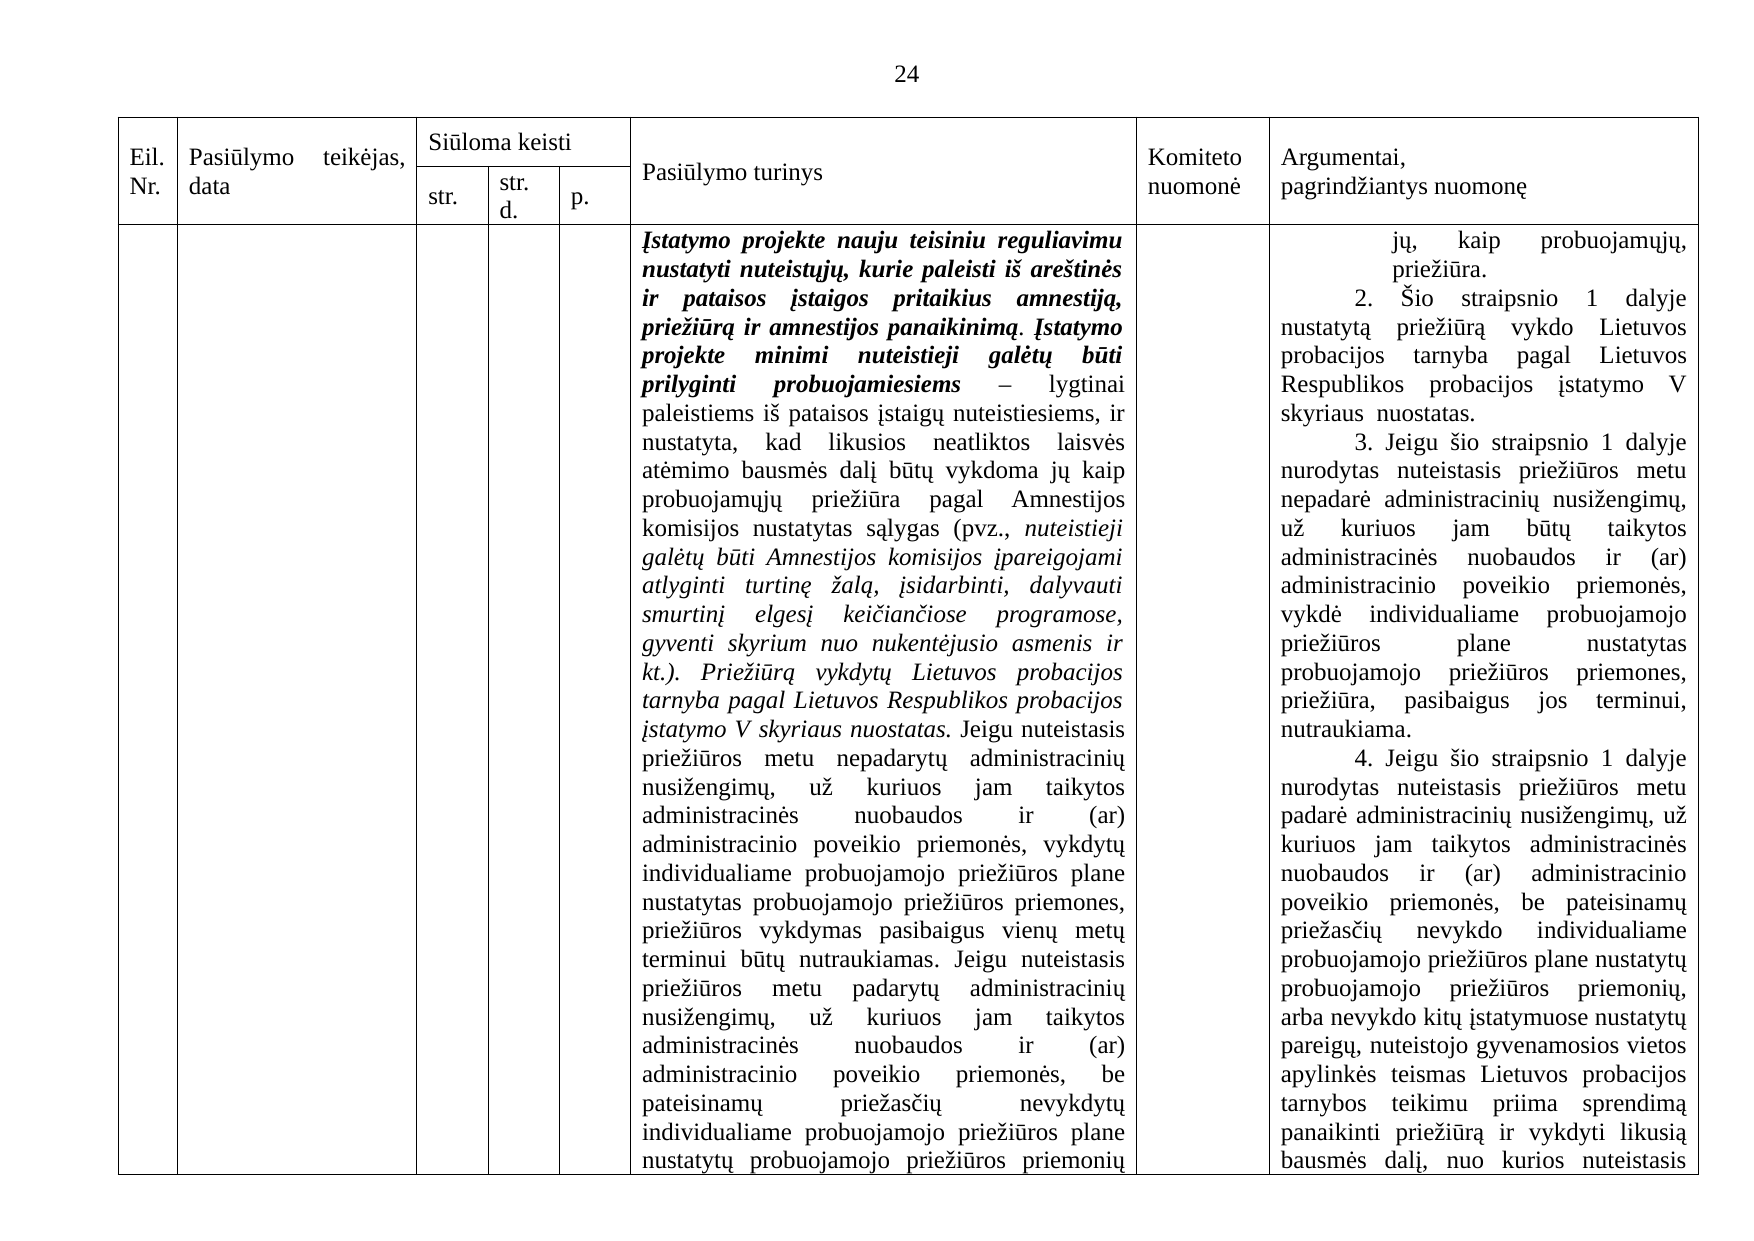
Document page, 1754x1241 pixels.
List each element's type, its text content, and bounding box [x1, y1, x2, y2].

table_cell [119, 225, 177, 1174]
table_cell jų, kaip probuojamųjų, priežiūra. 2. Šio straipsnio 1 dalyje nustatytą priežiūrą vykdo Lietuvos probacijos tarnyba pagal Lietuvos Respublikos probacijos įstatymo V skyriaus nuostatas. 3. Jeigu šio straipsnio 1 dalyje nurodytas nuteistasis priežiūros metu nepadarė administracinių nusižengimų, už kuriuos jam būtų taikytos administracinės nuobaudos ir (ar) administracinio poveikio priemonės, vykdė individualiame probuojamojo priežiūros plane nustatytas probuojamojo priežiūros priemones, priežiūra, pasibaigus jos terminui, nutraukiama. 4. Jeigu šio straipsnio 1 dalyje nurodytas nuteistasis priežiūros metu padarė administracinių nusižengimų, už kuriuos jam taikytos administracinės nuobaudos ir (ar) administracinio poveikio priemonės, be pateisinamų priežasčių nevykdo individualiame probuojamojo priežiūros plane nustatytų probuojamojo priežiūros priemonių, arba nevykdo kitų įstatymuose nustatytų pareigų, nuteistojo gyvenamosios vietos apylinkės teismas Lietuvos probacijos tarnybos teikimu priima sprendimą panaikinti priežiūrą ir vykdyti likusią bausmės dalį, nuo kurios nuteistasis [1270, 225, 1698, 1174]
table_header Pasiūlymo turinys [631, 118, 1136, 224]
table_header Argumentai, pagrindžiantys nuomonę [1270, 118, 1698, 224]
table_cell [560, 225, 630, 1174]
table_header Siūloma keisti [417, 118, 630, 166]
table_header Eil. Nr. [119, 118, 177, 224]
table_cell [489, 225, 559, 1174]
table_cell p. [560, 167, 630, 224]
table_cell [178, 225, 416, 1174]
table_header Pasiūlymo teikėjas, data [178, 118, 416, 224]
table_cell [1137, 225, 1269, 1174]
table_cell Įstatymo projekte nauju teisiniu reguliavimu nustatyti nuteistųjų, kurie paleisti iš areštinės ir pataisos įstaigos pritaikius amnestiją, priežiūrą ir amnestijos panaikinimą. Įstatymo projekte minimi nuteistieji galėtų būti prilyginti probuojamiesiems – lygtinai paleistiems iš pataisos įstaigų nuteistiesiems, ir nustatyta, kad likusios neatliktos laisvės atėmimo bausmės dalį būtų vykdoma jų kaip probuojamųjų priežiūra pagal Amnestijos komisijos nustatytas sąlygas (pvz., nuteistieji galėtų būti Amnestijos komisijos įpareigojami atlyginti turtinę žalą, įsidarbinti, dalyvauti smurtinį elgesį keičiančiose programose, gyventi skyrium nuo nukentėjusio asmenis ir kt.). Priežiūrą vykdytų Lietuvos probacijos tarnyba pagal Lietuvos Respublikos probacijos įstatymo V skyriaus nuostatas. Jeigu nuteistasis priežiūros metu nepadarytų administracinių nusižengimų, už kuriuos jam taikytos administracinės nuobaudos ir (ar) administracinio poveikio priemonės, vykdytų individualiame probuojamojo priežiūros plane nustatytas probuojamojo priežiūros priemones, priežiūros vykdymas pasibaigus vienų metų terminui būtų nutraukiamas. Jeigu nuteistasis priežiūros metu padarytų administracinių nusižengimų, už kuriuos jam taikytos administracinės nuobaudos ir (ar) administracinio poveikio priemonės, be pateisinamų priežasčių nevykdytų individualiame probuojamojo priežiūros plane nustatytų probuojamojo priežiūros priemonių [631, 225, 1136, 1174]
table_cell str. [417, 167, 488, 224]
table_header Komiteto nuomonė [1137, 118, 1269, 224]
table_cell [417, 225, 488, 1174]
table_cell str. d. [489, 167, 559, 224]
